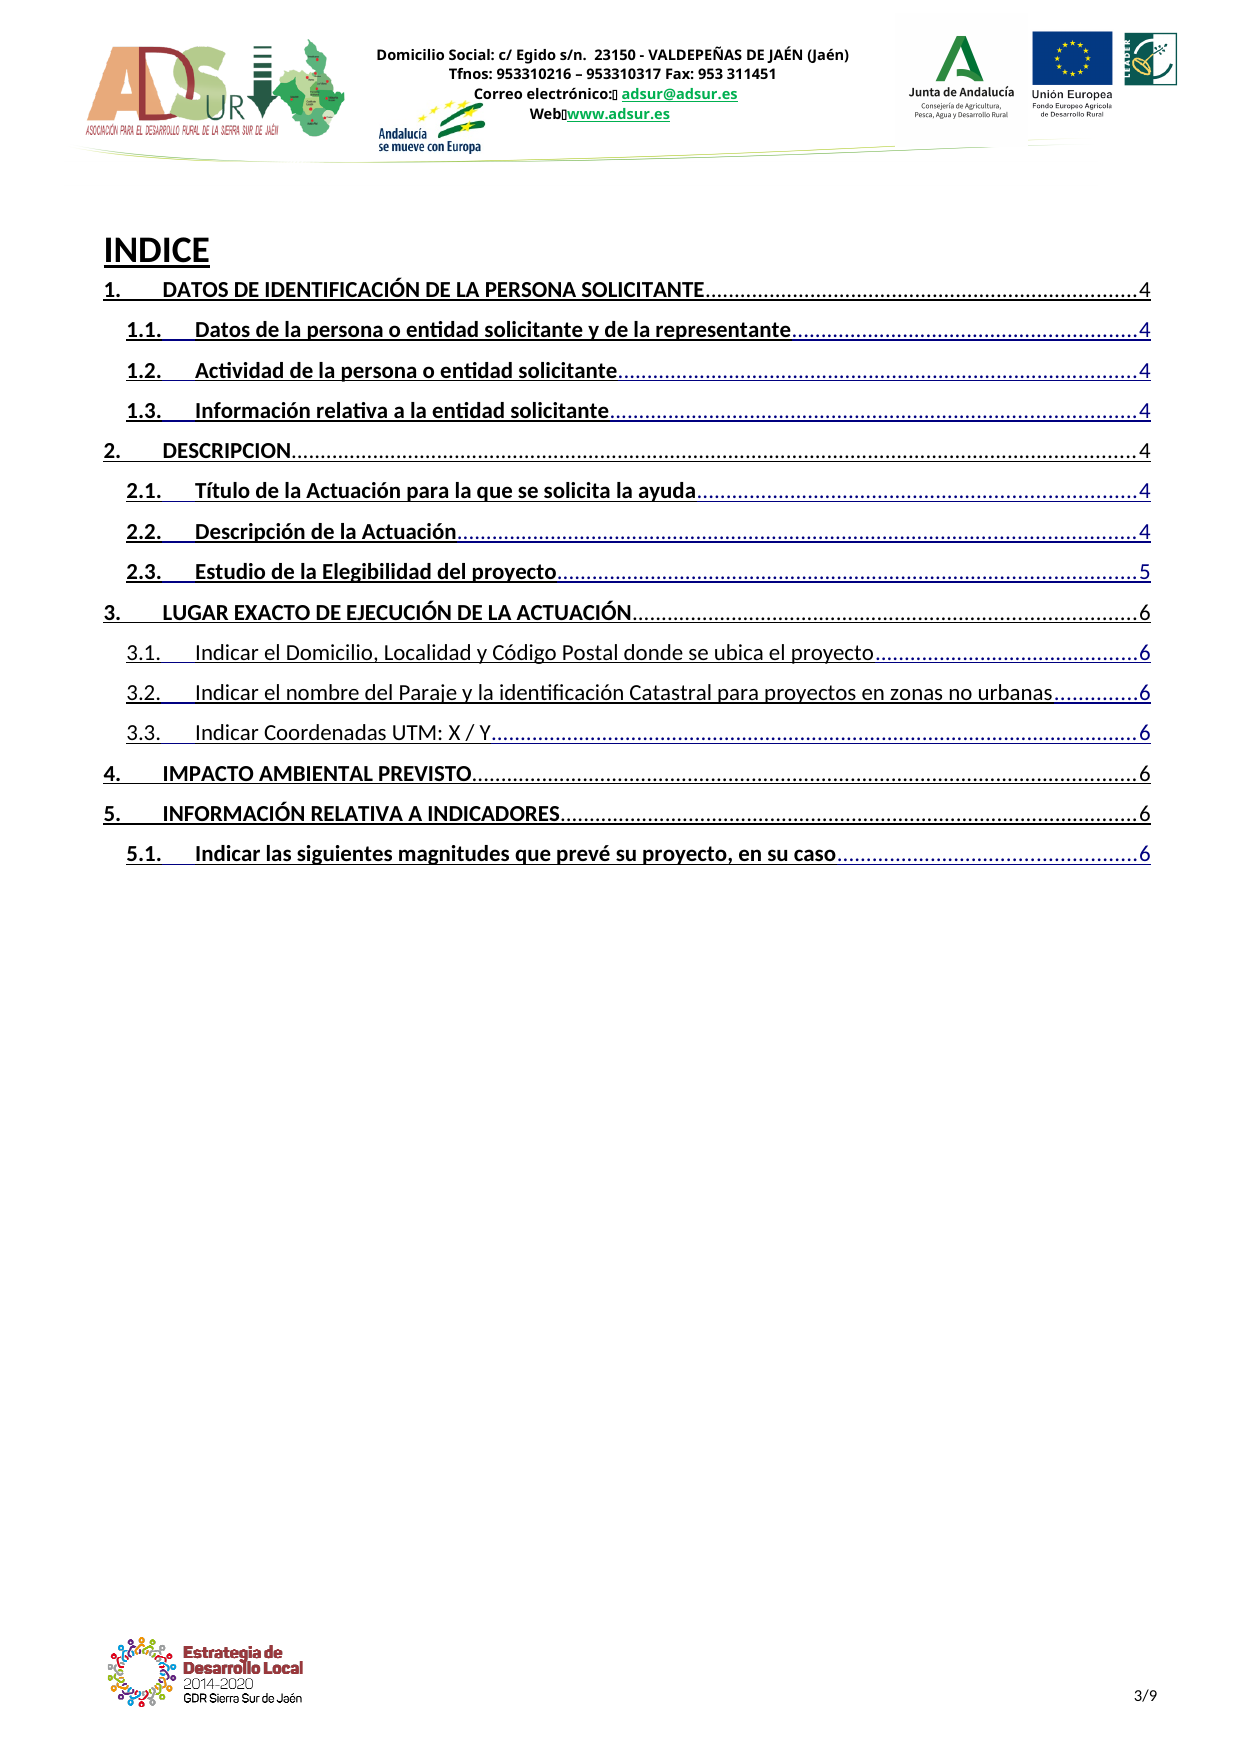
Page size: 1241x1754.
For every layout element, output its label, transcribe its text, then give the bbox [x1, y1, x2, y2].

text 3.3. Indicar Coordenadas UTM: X / Y 6 [126, 718, 1152, 747]
text 2.2. Descripción de la Actuación 4 [126, 517, 1152, 545]
text 5.1. Indicar las siguientes magnitudes que prevé su proyecto, en su caso 6 [126, 839, 1152, 867]
text 1.3. Información relativa a la entidad solicitante 4 [126, 396, 1152, 424]
text 4. IMPACTO AMBIENTAL PREVISTO 6 [103, 759, 1152, 787]
text 2.3. Estudio de la Elegibilidad del proyecto 5 [126, 557, 1152, 585]
text 1.2. Actividad de la persona o entidad solicitante 4 [126, 356, 1152, 384]
text 1. DATOS DE IDENTIFICACIÓN DE LA PERSONA SOLICITANTE 4 [103, 275, 1152, 303]
text 3.2. Indicar el nombre del Paraje y la identificación Catastral para proyectos en zonas no urbanas 6 [126, 678, 1152, 706]
text 3.1. Indicar el Domicilio, Localidad y Código Postal donde se ubica el proyecto 6 [126, 638, 1152, 666]
text 2.1. Título de la Actuación para la que se solicita la ayuda 4 [126, 477, 1152, 505]
text 1.1. Datos de la persona o entidad solicitante y de la representante 4 [126, 315, 1152, 343]
text 2. DESCRIPCION 4 [103, 436, 1152, 464]
text 3. LUGAR EXACTO DE EJECUCIÓN DE LA ACTUACIÓN 6 [103, 598, 1152, 626]
text 5. INFORMACIÓN RELATIVA A INDICADORES 6 [103, 799, 1152, 827]
text INDICE [103, 226, 1152, 272]
